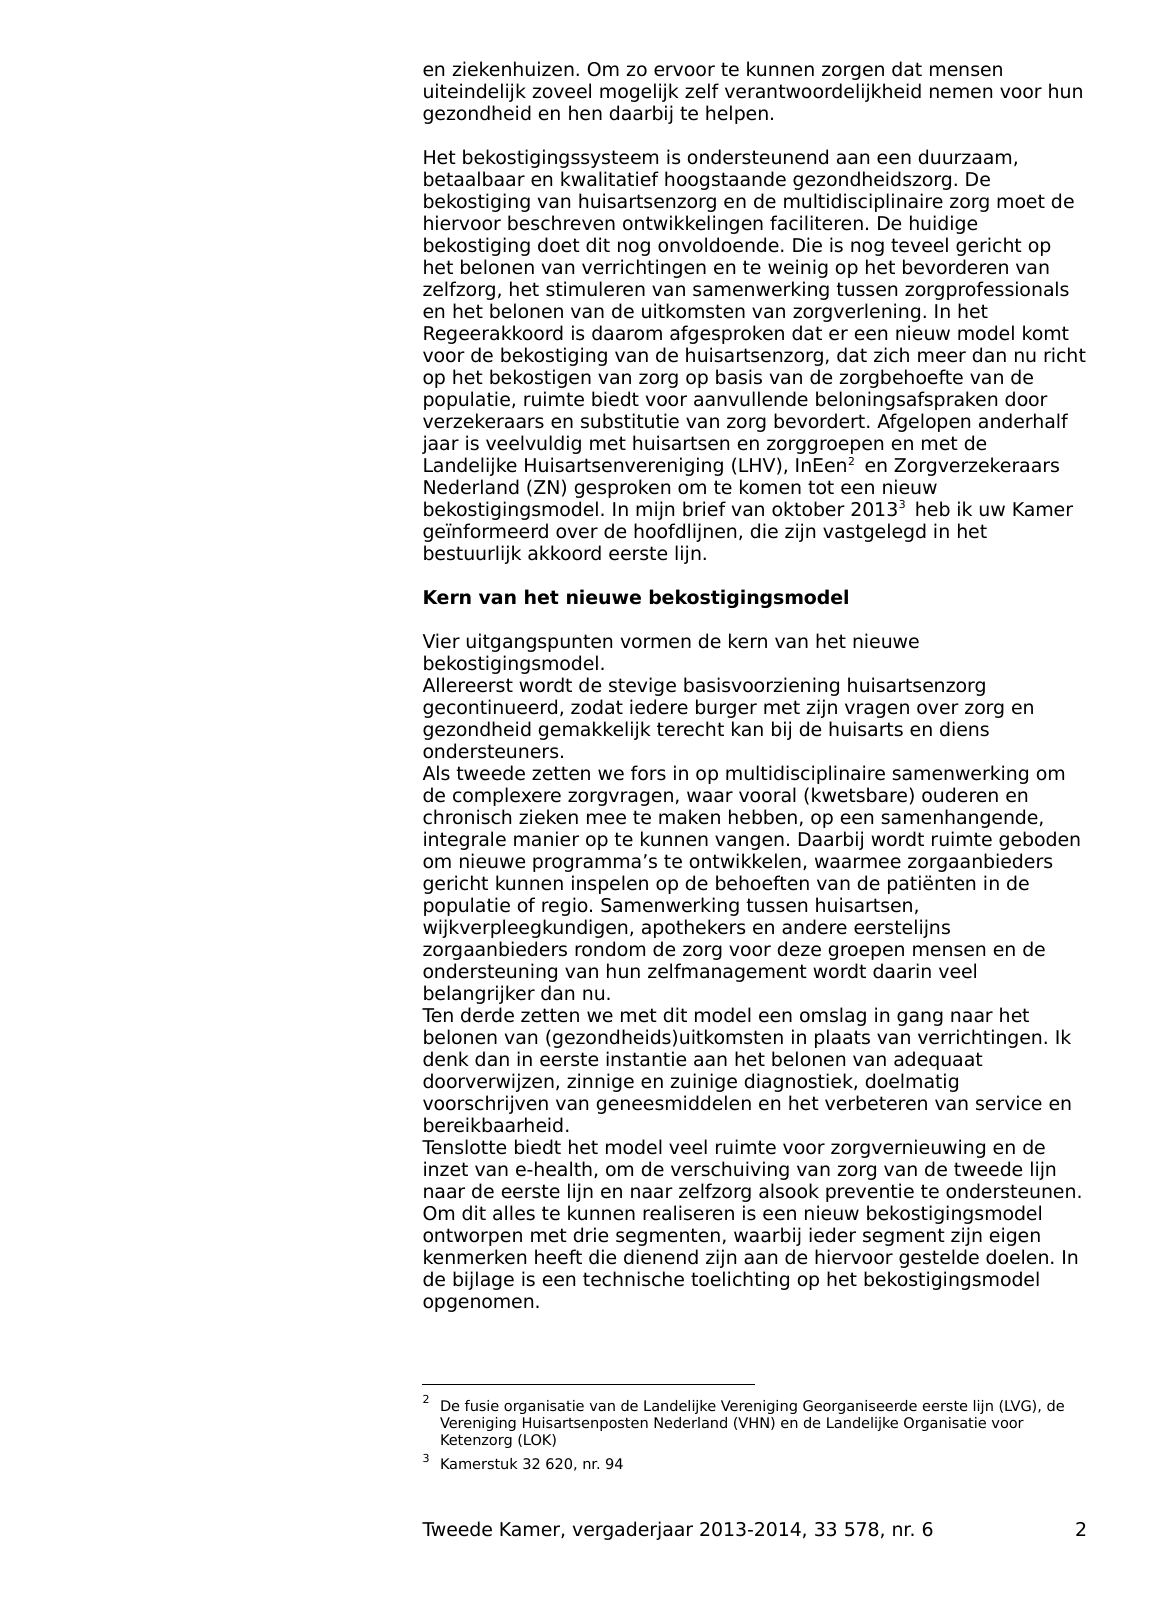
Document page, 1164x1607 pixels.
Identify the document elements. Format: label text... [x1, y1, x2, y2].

text en ziekenhuizen. Om zo ervoor te kunnen zorgen dat mensen uiteindelijk zoveel mogelijk zelf verantwoordelijkheid nemen voor hun gezondheid en hen daarbij te helpen. [422, 59, 1087, 125]
text Ten derde zetten we met dit model een omslag in gang naar het belonen van (gezondheids)uitkomsten in plaats van verrichtingen. Ik denk dan in eerste instantie aan het belonen van adequaat doorverwijzen, zinnige en zuinige diagnostiek, doelmatig voorschrijven van geneesmiddelen en het verbeteren van service en bereikbaarheid. [422, 1005, 1087, 1137]
text Kamerstuk 32 620, nr. 94 [422, 1452, 1087, 1474]
text De fusie organisatie van de Landelijke Vereniging Georganiseerde eerste lijn (LVG), de Vereniging Huisartsenposten Nederland (VHN) en de Landelijke Organisatie voor Ketenzorg (LOK) [422, 1393, 1087, 1449]
text Om dit alles te kunnen realiseren is een nieuw bekostigingsmodel ontworpen met drie segmenten, waarbij ieder segment zijn eigen kenmerken heeft die dienend zijn aan de hiervoor gestelde doelen. In de bijlage is een technische toelichting op het bekostigingsmodel opgenomen. [422, 1203, 1087, 1312]
text Als tweede zetten we fors in op multidisciplinaire samenwerking om de complexere zorgvragen, waar vooral (kwetsbare) ouderen en chronisch zieken mee te maken hebben, op een samenhangende, integrale manier op te kunnen vangen. Daarbij wordt ruimte geboden om nieuwe programma’s te ontwikkelen, waarmee zorgaanbieders gericht kunnen inspelen op de behoeften van de patiënten in de populatie of regio. Samenwerking tussen huisartsen, wijkverpleegkundigen, apothekers en andere eerstelijns zorgaanbieders rondom de zorg voor deze groepen mensen en de ondersteuning van hun zelfmanagement wordt daarin veel belangrijker dan nu. [422, 763, 1087, 1005]
text Allereerst wordt de stevige basisvoorziening huisartsenzorg gecontinueerd, zodat iedere burger met zijn vragen over zorg en gezondheid gemakkelijk terecht kan bij de huisarts en diens ondersteuners. [422, 675, 1087, 763]
subtitle Kern van het nieuwe bekostigingsmodel [422, 587, 1087, 609]
text Tenslotte biedt het model veel ruimte voor zorgvernieuwing en de inzet van e-health, om de verschuiving van zorg van de tweede lijn naar de eerste lijn en naar zelfzorg alsook preventie te ondersteunen. [422, 1137, 1087, 1203]
text Vier uitgangspunten vormen de kern van het nieuwe bekostigingsmodel. [422, 631, 1087, 675]
text Het bekostigingssysteem is ondersteunend aan een duurzaam, betaalbaar en kwalitatief hoogstaande gezondheidszorg. De bekostiging van huisartsenzorg en de multidisciplinaire zorg moet de hiervoor beschreven ontwikkelingen faciliteren. De huidige bekostiging doet dit nog onvoldoende. Die is nog teveel gericht op het belonen van verrichtingen en te weinig op het bevorderen van zelfzorg, het stimuleren van samenwerking tussen zorgprofessionals en het belonen van de uitkomsten van zorgverlening. In het Regeerakkoord is daarom afgesproken dat er een nieuw model komt voor de bekostiging van de huisartsenzorg, dat zich meer dan nu richt op het bekostigen van zorg op basis van de zorgbehoefte van de populatie, ruimte biedt voor aanvullende beloningsafspraken door verzekeraars en substitutie van zorg bevordert. Afgelopen anderhalf jaar is veelvuldig met huisartsen en zorggroepen en met de Landelijke Huisartsenvereniging (LHV), InEen en Zorgverzekeraars Nederland (ZN) gesproken om te komen tot een nieuw bekostigingsmodel. In mijn brief van oktober 2013 heb ik uw Kamer geïnformeerd over de hoofdlijnen, die zijn vastgelegd in het bestuurlijk akkoord eerste lijn. [422, 147, 1087, 565]
